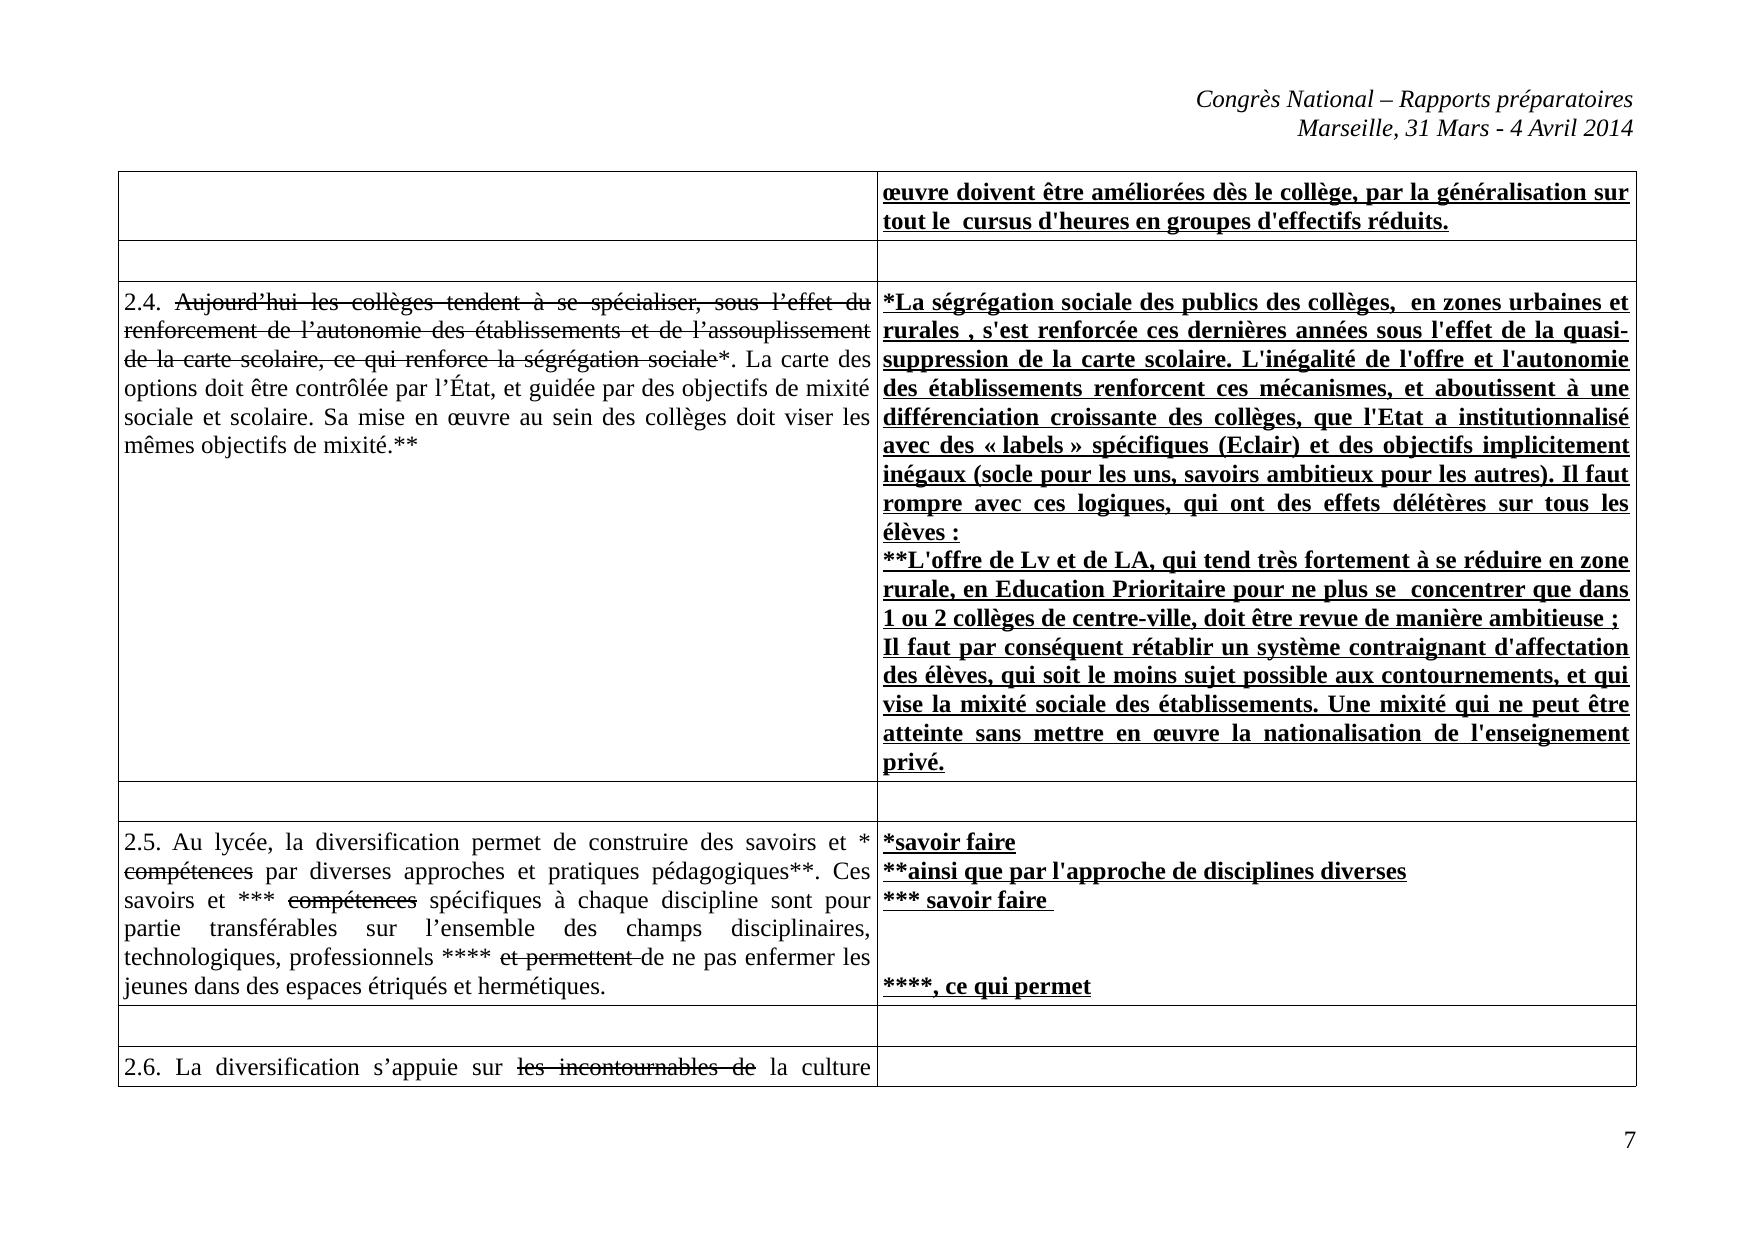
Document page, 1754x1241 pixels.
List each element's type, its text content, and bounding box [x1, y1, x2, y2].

table_cell *La ségrégation sociale des publics des collèges, en zones urbaines et rurales , s'est renforcée ces dernières années sous l'effet de la quasi-suppression de la carte scolaire. L'inégalité de l'offre et l'autonomie des établissements renforcent ces mécanismes, et aboutissent à une différenciation croissante des collèges, que l'Etat a institutionnalisé avec des « labels » spécifiques (Eclair) et des objectifs implicitement inégaux (socle pour les uns, savoirs ambitieux pour les autres). Il faut rompre avec ces logiques, qui ont des effets délétères sur tous les élèves : **L'offre de Lv et de LA, qui tend très fortement à se réduire en zone rurale, en Education Prioritaire pour ne plus se concentrer que dans 1 ou 2 collèges de centre-ville, doit être revue de manière ambitieuse ; Il faut par conséquent rétablir un système contraignant d'affectation des élèves, qui soit le moins sujet possible aux contournements, et qui vise la mixité sociale des établissements. Une mixité qui ne peut être atteinte sans mettre en œuvre la nationalisation de l'enseignement privé. [878, 282, 1636, 781]
table_cell [878, 1006, 1636, 1046]
table_cell [878, 1047, 1636, 1086]
table_cell 2.6. La diversification s’appuie sur les incontournables de la culture [119, 1047, 877, 1086]
table_cell *savoir faire **ainsi que par l'approche de disciplines diverses *** savoir faire ****, ce qui permet [878, 822, 1636, 1005]
table_cell [119, 782, 877, 821]
table_cell [119, 172, 877, 240]
table_cell [878, 241, 1636, 281]
table_cell [119, 1006, 877, 1046]
table_cell 2.5. Au lycée, la diversification permet de construire des savoirs et * compétences par diverses approches et pratiques pédagogiques**. Ces savoirs et *** compétences spécifiques à chaque discipline sont pour partie transférables sur l’ensemble des champs disciplinaires, technologiques, professionnels **** et permettent de ne pas enfermer les jeunes dans des espaces étriqués et hermétiques. [119, 822, 877, 1005]
table_cell œuvre doivent être améliorées dès le collège, par la généralisation sur tout le cursus d'heures en groupes d'effectifs réduits. [878, 172, 1636, 240]
table_cell [878, 782, 1636, 821]
table_cell [119, 241, 877, 281]
table_cell 2.4. Aujourd’hui les collèges tendent à se spécialiser, sous l’effet du renforcement de l’autonomie des établissements et de l’assouplissement de la carte scolaire, ce qui renforce la ségrégation sociale*. La carte des options doit être contrôlée par l’État, et guidée par des objectifs de mixité sociale et scolaire. Sa mise en œuvre au sein des collèges doit viser les mêmes objectifs de mixité.** [119, 282, 877, 781]
